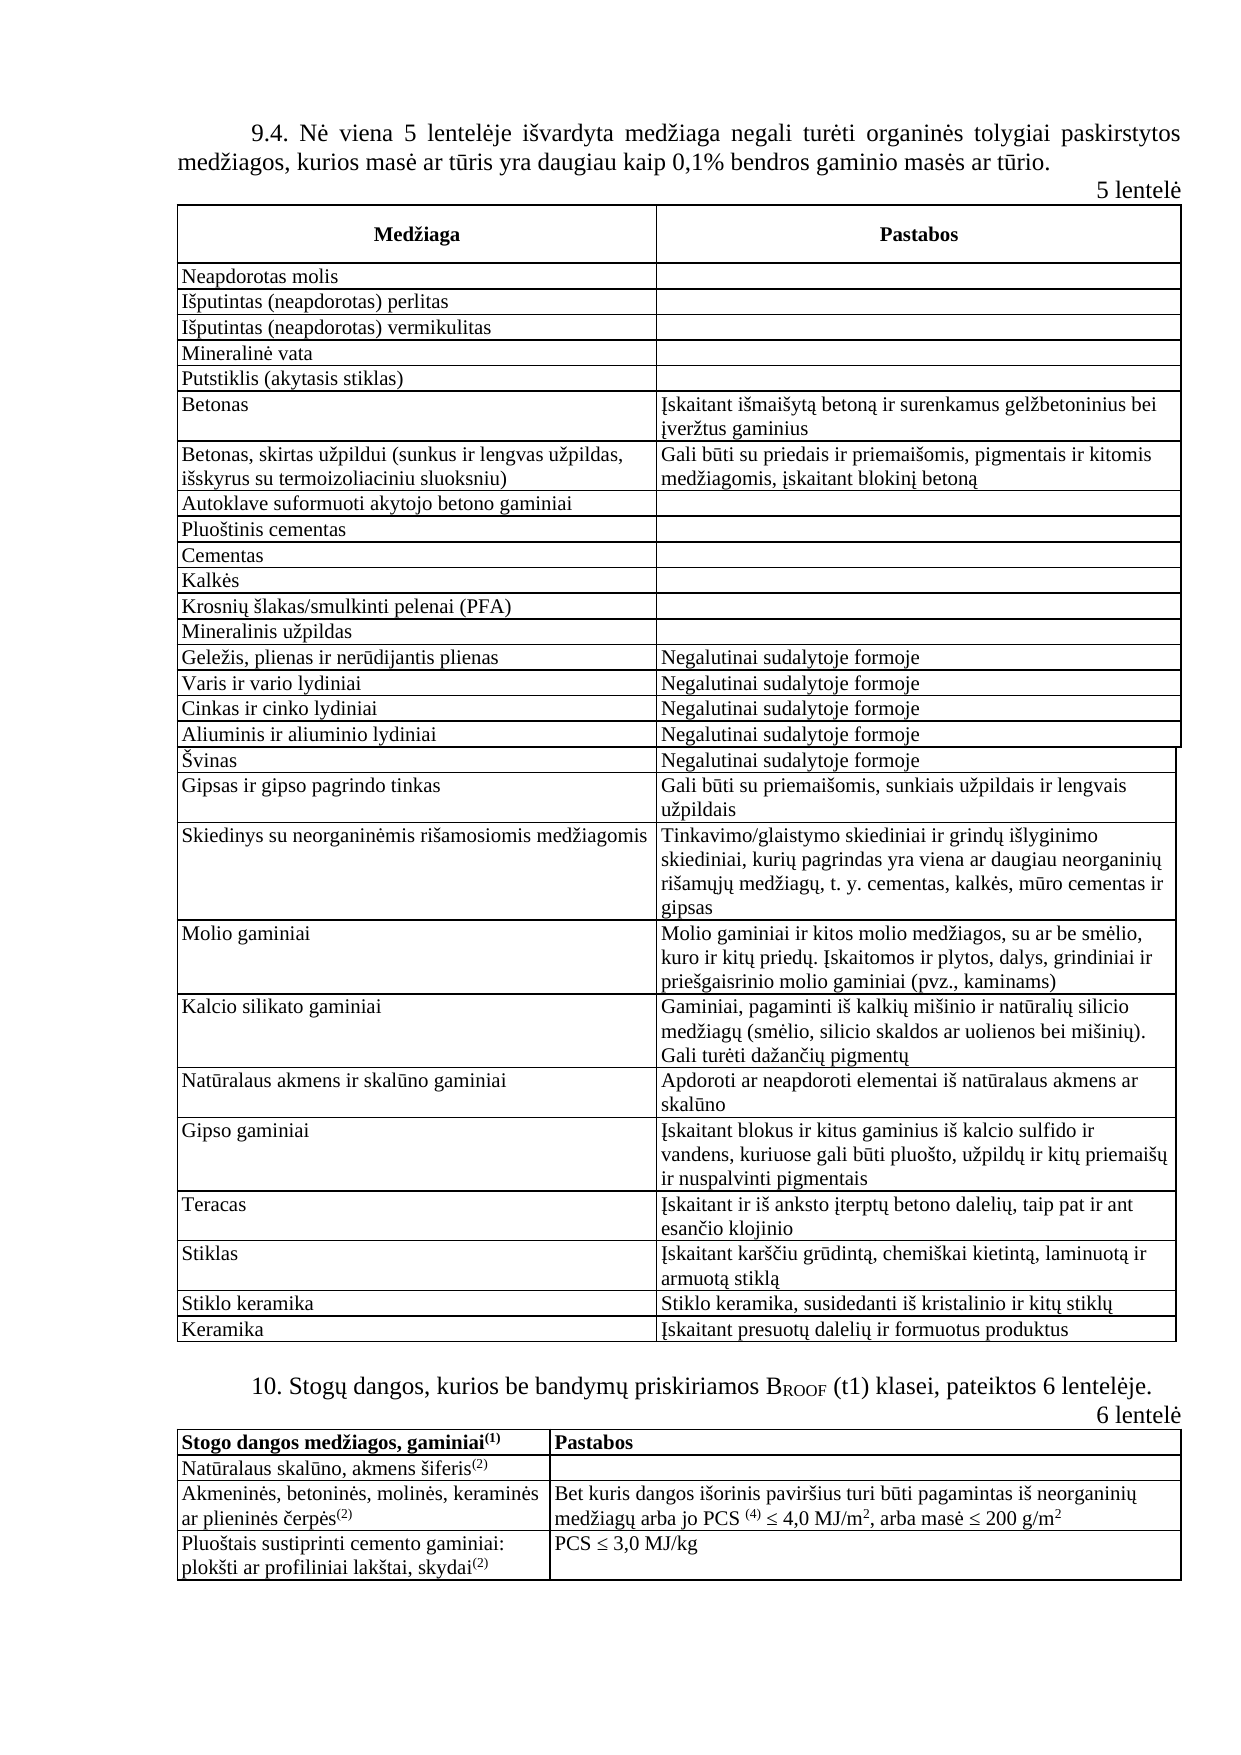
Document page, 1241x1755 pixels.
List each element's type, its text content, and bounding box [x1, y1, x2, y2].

table_cell Išputintas (neapdorotas) vermikulitas [178, 315, 656, 339]
text 10. Stogų dangos, kurios be bandymų priskiriamos BROOF (t1) klasei, pateiktos 6 lentelėje. [177, 1371, 1181, 1400]
table_cell Molio gaminiai ir kitos molio medžiagos, su ar be smėlio, kuro ir kitų priedų. Įskaitomos ir plytos, dalys, grindiniai ir priešgaisrinio molio gaminiai (pvz., kaminams) [657, 921, 1175, 993]
table_cell Gipsas ir gipso pagrindo tinkas [178, 773, 656, 821]
table_cell Kalkės [178, 568, 656, 592]
table_cell Mineralinė vata [178, 341, 656, 365]
table_cell Cinkas ir cinko lydiniai [178, 696, 656, 720]
table_cell Negalutinai sudalytoje formoje [657, 671, 1180, 695]
table_header Pastabos [551, 1430, 1180, 1454]
table_cell [1177, 1240, 1181, 1289]
table_cell [657, 620, 1180, 643]
table_cell Molio gaminiai [178, 921, 656, 993]
table_cell Betonas, skirtas užpildui (sunkus ir lengvas užpildas, išskyrus su termoizoliaciniu sluoksniu) [178, 442, 656, 490]
table_cell [1177, 1116, 1181, 1190]
table_cell Išputintas (neapdorotas) perlitas [178, 290, 656, 313]
table_cell Įskaitant karščiu grūdintą, chemiškai kietintą, laminuotą ir armuotą stiklą [657, 1241, 1175, 1289]
table_cell Putstiklis (akytasis stiklas) [178, 366, 656, 390]
table_cell [657, 366, 1180, 390]
table_cell Neapdorotas molis [178, 264, 656, 288]
table_cell [657, 568, 1180, 592]
table_cell Negalutinai sudalytoje formoje [657, 645, 1180, 669]
table_cell Bet kuris dangos išorinis paviršius turi būti pagamintas iš neorganinių medžiagų arba jo PCS (4) ≤ 4,0 MJ/m2, arba masė ≤ 200 g/m2 [551, 1481, 1180, 1529]
table_cell [1177, 1290, 1181, 1315]
table_cell Pluoštinis cementas [178, 517, 656, 541]
table_cell [1177, 772, 1181, 821]
table_cell Natūralaus akmens ir skalūno gaminiai [178, 1068, 656, 1116]
table_cell Negalutinai sudalytoje formoje [657, 722, 1180, 746]
table_cell [657, 517, 1180, 541]
table_cell Teracas [178, 1192, 656, 1240]
table_cell [657, 315, 1180, 339]
table_cell Apdoroti ar neapdoroti elementai iš natūralaus akmens ar skalūno [657, 1068, 1175, 1116]
table_cell Kalcio silikato gaminiai [178, 995, 656, 1067]
table_cell Įskaitant presuotų dalelių ir formuotus produktus [657, 1317, 1175, 1341]
table_cell Betonas [178, 392, 656, 440]
table_cell Gaminiai, pagaminti iš kalkių mišinio ir natūralių silicio medžiagų (smėlio, silicio skaldos ar uolienos bei mišinių). Gali turėti dažančių pigmentų [657, 995, 1175, 1067]
table_cell [551, 1456, 1180, 1480]
table_header Pastabos [657, 206, 1180, 262]
table_cell Stiklo keramika [178, 1291, 656, 1315]
text 9.4. Nė viena 5 lentelėje išvardyta medžiaga negali turėti organinės tolygiai paskirstytos medžiagos, kurios masė ar tūris yra daugiau kaip 0,1% bendros gaminio masės ar tūrio. [177, 118, 1181, 176]
table_cell Negalutinai sudalytoje formoje [657, 748, 1175, 772]
table_cell [1177, 748, 1181, 772]
table_cell Varis ir vario lydiniai [178, 671, 656, 695]
table_cell Keramika [178, 1317, 656, 1341]
table_cell [1177, 821, 1181, 919]
table_cell [657, 290, 1180, 313]
table_cell [1177, 1315, 1181, 1341]
table_cell Negalutinai sudalytoje formoje [657, 696, 1180, 720]
text 5 lentelė [177, 176, 1181, 204]
table_cell Švinas [178, 748, 656, 772]
table_cell [657, 594, 1180, 618]
table_cell Įskaitant blokus ir kitus gaminius iš kalcio sulfido ir vandens, kuriuose gali būti pluošto, užpildų ir kitų priemaišų ir nuspalvinti pigmentais [657, 1118, 1175, 1190]
table_cell [1177, 919, 1181, 993]
table_header Stogo dangos medžiagos, gaminiai(1) [178, 1430, 549, 1454]
table_cell Krosnių šlakas/smulkinti pelenai (PFA) [178, 594, 656, 618]
table_cell Mineralinis užpildas [178, 620, 656, 643]
table_cell Geležis, plienas ir nerūdijantis plienas [178, 645, 656, 669]
table_cell Natūralaus skalūno, akmens šiferis(2) [178, 1456, 549, 1480]
table_cell Autoklave suformuoti akytojo betono gaminiai [178, 491, 656, 515]
table_cell Pluoštais sustiprinti cemento gaminiai: plokšti ar profiliniai lakštai, skydai(2) [178, 1531, 549, 1579]
table_cell Tinkavimo/glaistymo skiediniai ir grindų išlyginimo skiediniai, kurių pagrindas yra viena ar daugiau neorganinių rišamųjų medžiagų, t. y. cementas, kalkės, mūro cementas ir gipsas [657, 823, 1175, 919]
table_cell [1177, 1190, 1181, 1240]
table_cell Įskaitant išmaišytą betoną ir surenkamus gelžbetoninius bei įveržtus gaminius [657, 392, 1180, 440]
table_cell Gali būti su priemaišomis, sunkiais užpildais ir lengvais užpildais [657, 773, 1175, 821]
table_cell [1177, 993, 1181, 1067]
table_cell [657, 264, 1180, 288]
table_cell Skiedinys su neorganinėmis rišamosiomis medžiagomis [178, 823, 656, 919]
table_cell [657, 491, 1180, 515]
table_cell Įskaitant ir iš anksto įterptų betono dalelių, taip pat ir ant esančio klojinio [657, 1192, 1175, 1240]
text 6 lentelė [177, 1400, 1181, 1428]
table_cell Stiklas [178, 1241, 656, 1289]
table_header Medžiaga [178, 206, 656, 262]
table_cell Gali būti su priedais ir priemaišomis, pigmentais ir kitomis medžiagomis, įskaitant blokinį betoną [657, 442, 1180, 490]
table_cell Gipso gaminiai [178, 1118, 656, 1190]
table_cell Akmeninės, betoninės, molinės, keraminės ar plieninės čerpės(2) [178, 1481, 549, 1529]
table_cell [1177, 1067, 1181, 1116]
table_cell Stiklo keramika, susidedanti iš kristalinio ir kitų stiklų [657, 1291, 1175, 1315]
table_cell Aliuminis ir aliuminio lydiniai [178, 722, 656, 746]
table_cell PCS ≤ 3,0 MJ/kg [551, 1531, 1180, 1579]
table_cell Cementas [178, 543, 656, 567]
table_cell [657, 341, 1180, 365]
table_cell [657, 543, 1180, 567]
